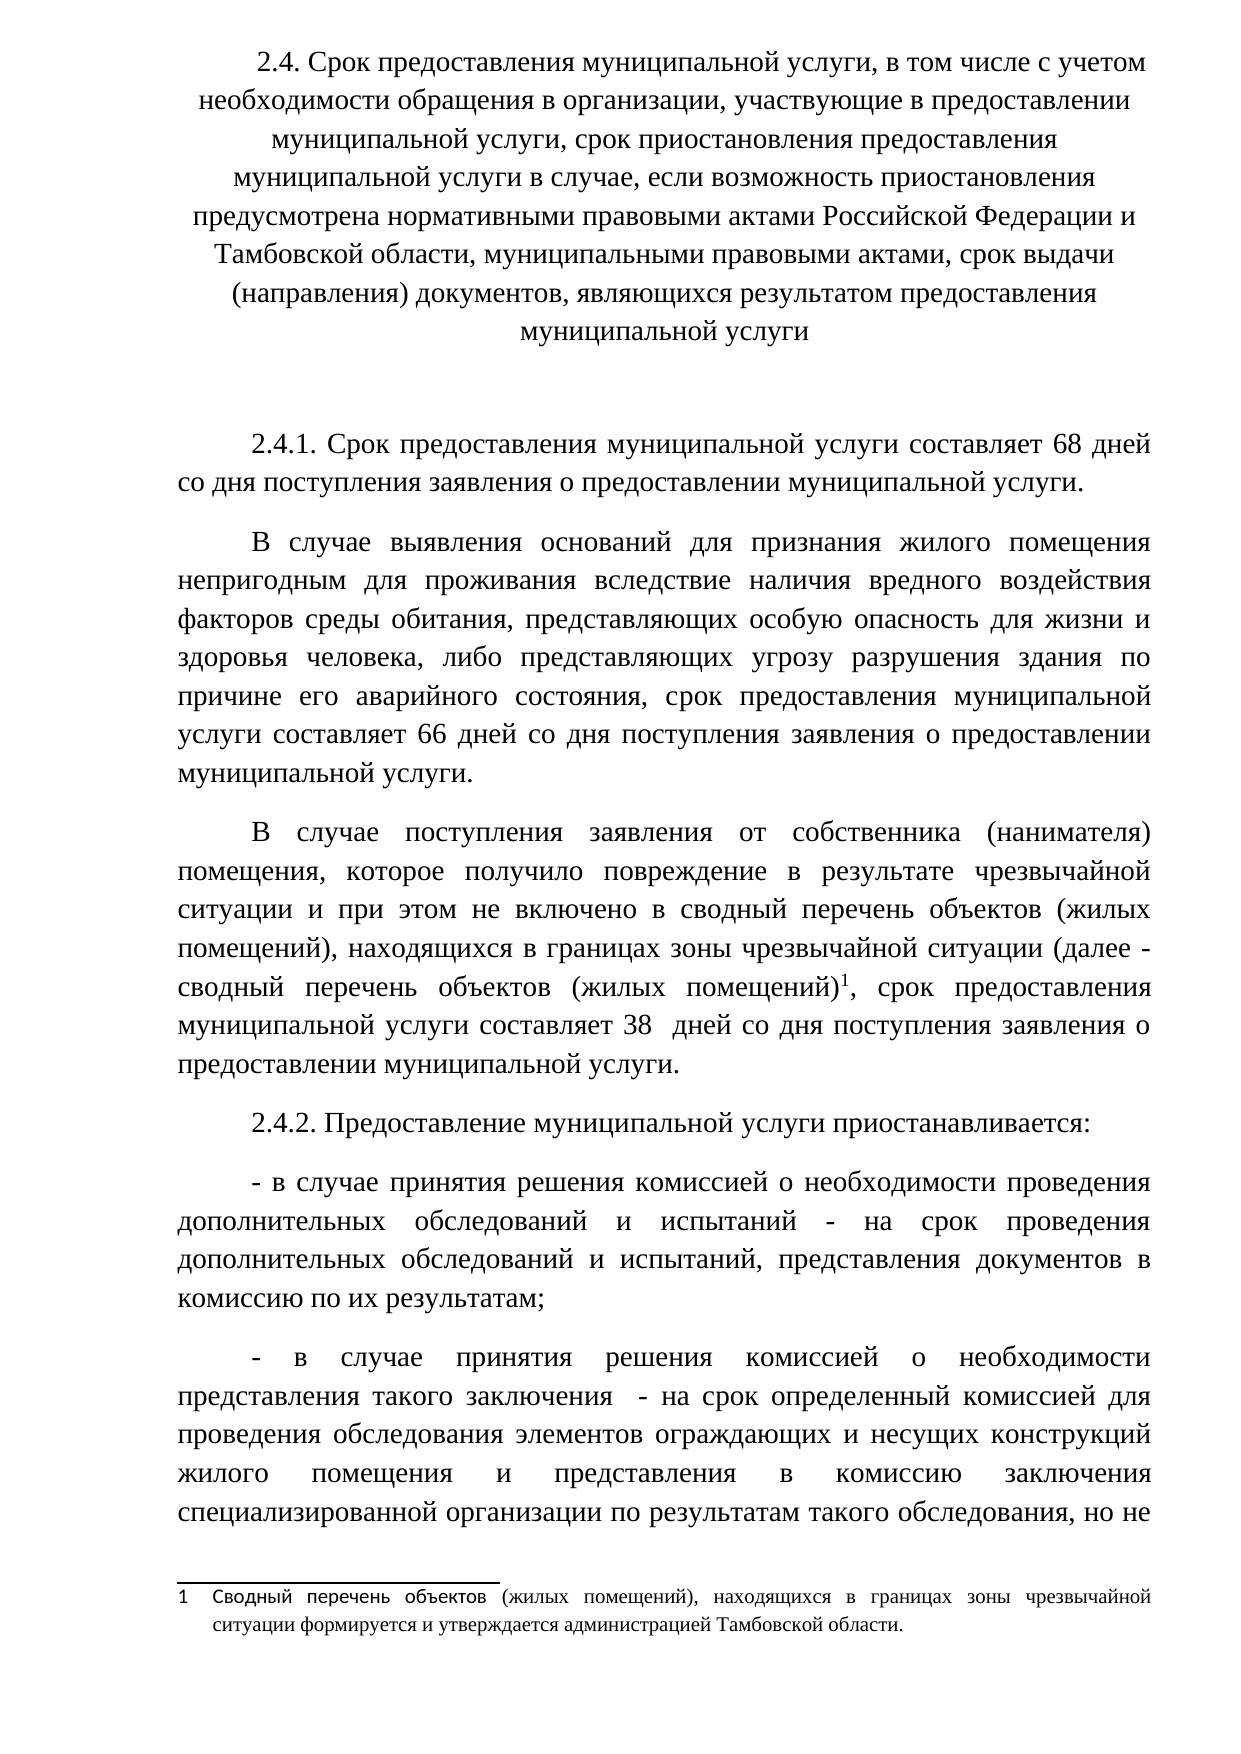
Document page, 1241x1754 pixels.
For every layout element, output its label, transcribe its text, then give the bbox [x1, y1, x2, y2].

text 2.4.2. Предоставление муниципальной услуги приостанавливается: [177, 1105, 1152, 1139]
text - в случае принятия решения комиссией о необходимости представления такого заключения - на срок определенный комиссией для проведения обследования элементов ограждающих и несущих конструкций жилого помещения и представления в комиссию заключения специализированной организации по результатам такого обследования, но не [177, 1339, 1152, 1527]
text 2.4. Срок предоставления муниципальной услуги, в том числе с учетом необходимости обращения в организации, участвующие в предоставлении муниципальной услуги, срок приостановления предоставления муниципальной услуги в случае, если возможность приостановления предусмотрена нормативными правовыми актами Российской Федерации и Тамбовской области, муниципальными правовыми актами, срок выдачи (направления) документов, являющихся результатом предоставления муниципальной услуги [177, 44, 1152, 347]
text В случае поступления заявления от собственника (нанимателя) помещения, которое получило повреждение в результате чрезвычайной ситуации и при этом не включено в сводный перечень объектов (жилых помещений), находящихся в границах зоны чрезвычайной ситуации (далее - сводный перечень объектов (жилых помещений), срок предоставления муниципальной услуги составляет 38 дней со дня поступления заявления о предоставлении муниципальной услуги. [177, 814, 1152, 1079]
text 2.4.1. Срок предоставления муниципальной услуги составляет 68 дней со дня поступления заявления о предоставлении муниципальной услуги. [177, 426, 1152, 498]
text Сводный перечень объектов (жилых помещений), находящихся в границах зоны чрезвычайной ситуации формируется и утверждается администрацией Тамбовской области. [177, 1583, 1152, 1636]
text - в случае принятия решения комиссией о необходимости проведения дополнительных обследований и испытаний - на срок проведения дополнительных обследований и испытаний, представления документов в комиссию по их результатам; [177, 1164, 1152, 1314]
text В случае выявления оснований для признания жилого помещения непригодным для проживания вследствие наличия вредного воздействия факторов среды обитания, представляющих особую опасность для жизни и здоровья человека, либо представляющих угрозу разрушения здания по причине его аварийного состояния, срок предоставления муниципальной услуги составляет 66 дней со дня поступления заявления о предоставлении муниципальной услуги. [177, 524, 1152, 789]
